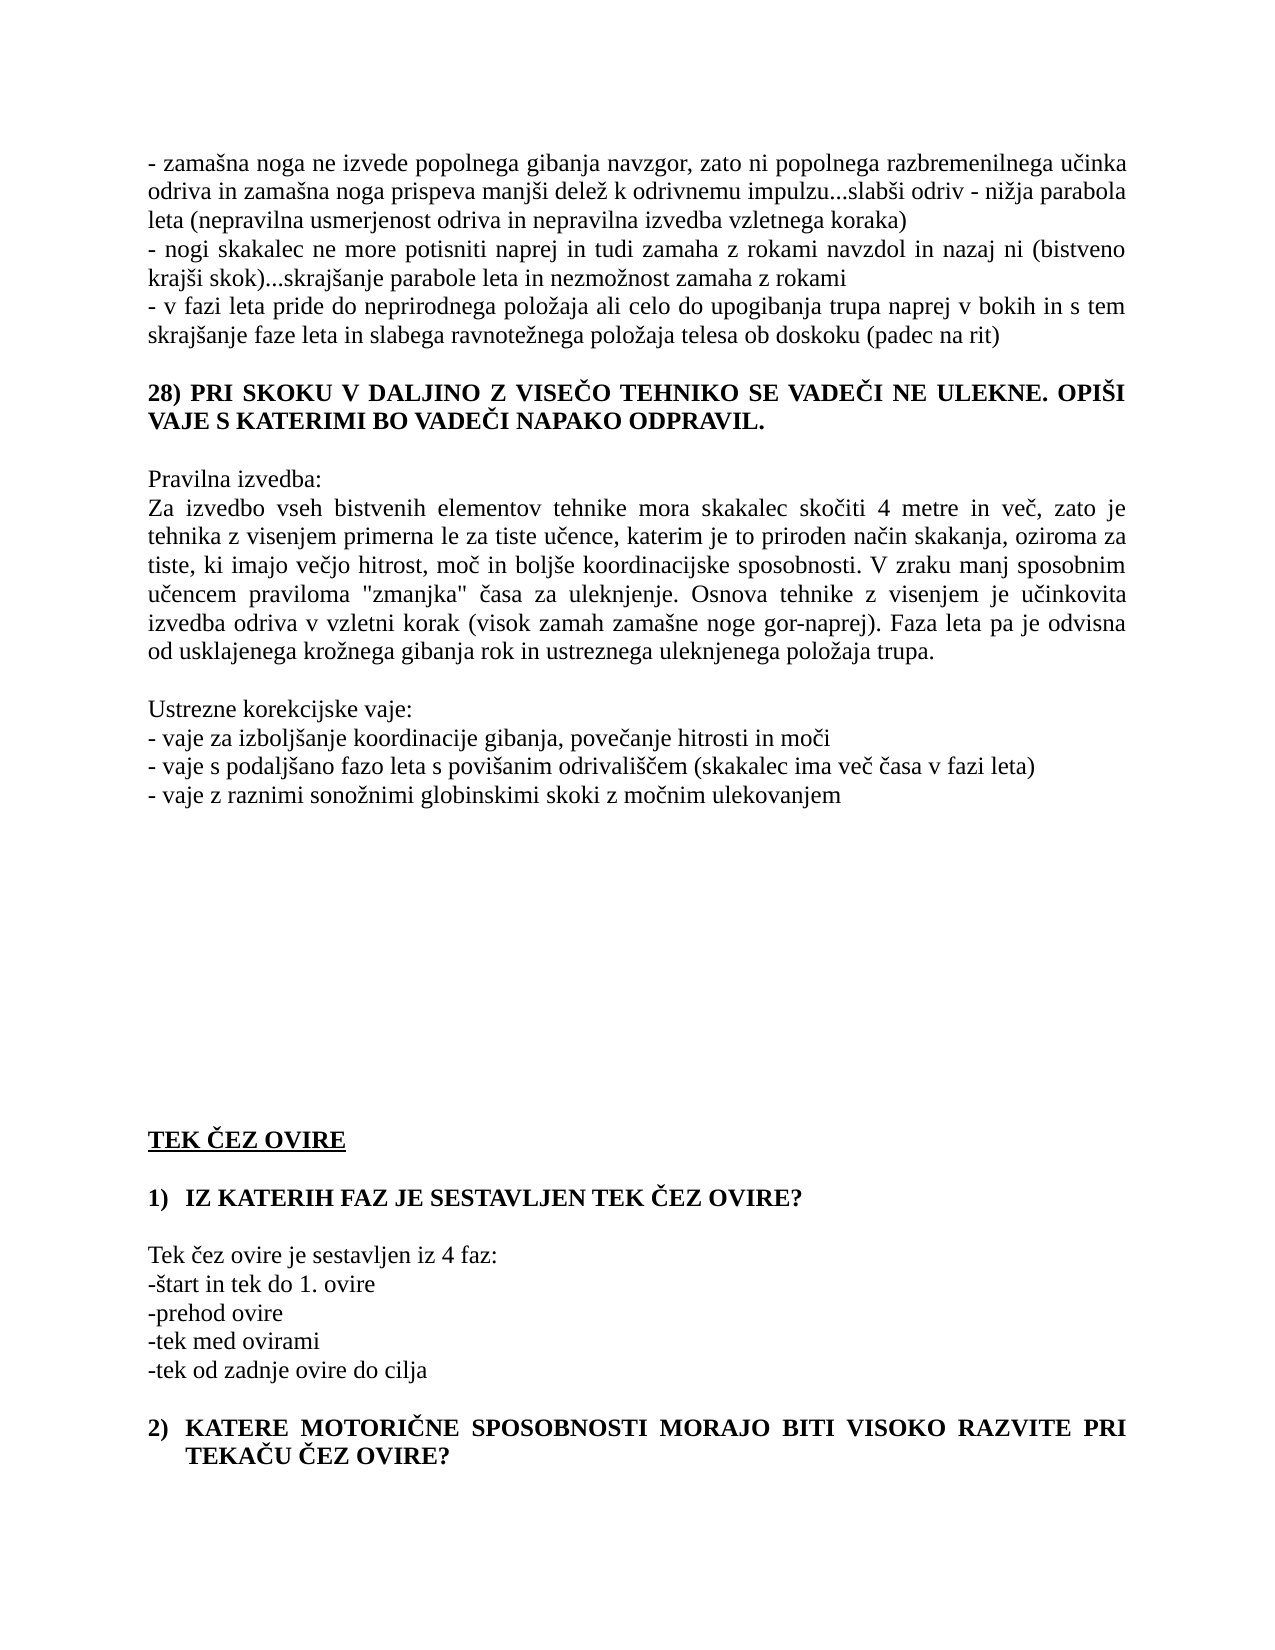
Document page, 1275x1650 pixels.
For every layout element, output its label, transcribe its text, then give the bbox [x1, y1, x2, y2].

list KATERE MOTORIČNE SPOSOBNOSTI MORAJO BITI VISOKO RAZVITE PRI TEKAČU ČEZ OVIRE? [148, 1413, 1127, 1470]
text -tek med ovirami [148, 1326, 1127, 1355]
text - zamašna noga ne izvede popolnega gibanja navzgor, zato ni popolnega razbremenilnega učinka odriva in zamašna noga prispeva manjši delež k odrivnemu impulzu...slabši odriv - nižja parabola leta (nepravilna usmerjenost odriva in nepravilna izvedba vzletnega koraka) [148, 148, 1127, 234]
text Ustrezne korekcijske vaje: [148, 694, 1127, 723]
text -prehod ovire [148, 1298, 1127, 1326]
text - vaje za izboljšanje koordinacije gibanja, povečanje hitrosti in moči [148, 723, 1127, 751]
subtitle TEK ČEZ OVIRE [148, 1125, 1127, 1154]
list IZ KATERIH FAZ JE SESTAVLJEN TEK ČEZ OVIRE? [148, 1183, 1127, 1211]
text - nogi skakalec ne more potisniti naprej in tudi zamaha z rokami navzdol in nazaj ni (bistveno krajši skok)...skrajšanje parabole leta in nezmožnost zamaha z rokami [148, 234, 1127, 291]
text - vaje z raznimi sonožnimi globinskimi skoki z močnim ulekovanjem [148, 780, 1127, 809]
text 28) PRI SKOKU V DALJINO Z VISEČO TEHNIKO SE VADEČI NE ULEKNE. OPIŠI VAJE S KATERIMI BO VADEČI NAPAKO ODPRAVIL. [148, 378, 1127, 435]
text Tek čez ovire je sestavljen iz 4 faz: [148, 1240, 1127, 1269]
text -tek od zadnje ovire do cilja [148, 1355, 1127, 1384]
text Pravilna izvedba: [148, 464, 1127, 493]
text - vaje s podaljšano fazo leta s povišanim odrivališčem (skakalec ima več časa v fazi leta) [148, 751, 1127, 780]
text -štart in tek do 1. ovire [148, 1269, 1127, 1298]
text - v fazi leta pride do neprirodnega položaja ali celo do upogibanja trupa naprej v bokih in s tem skrajšanje faze leta in slabega ravnotežnega položaja telesa ob doskoku (padec na rit) [148, 291, 1127, 349]
text Za izvedbo vseh bistvenih elementov tehnike mora skakalec skočiti 4 metre in več, zato je tehnika z visenjem primerna le za tiste učence, katerim je to priroden način skakanja, oziroma za tiste, ki imajo večjo hitrost, moč in boljše koordinacijske sposobnosti. V zraku manj sposobnim učencem praviloma "zmanjka" časa za uleknjenje. Osnova tehnike z visenjem je učinkovita izvedba odriva v vzletni korak (visok zamah zamašne noge gor-naprej). Faza leta pa je odvisna od usklajenega krožnega gibanja rok in ustreznega uleknjenega položaja trupa. [148, 493, 1127, 665]
